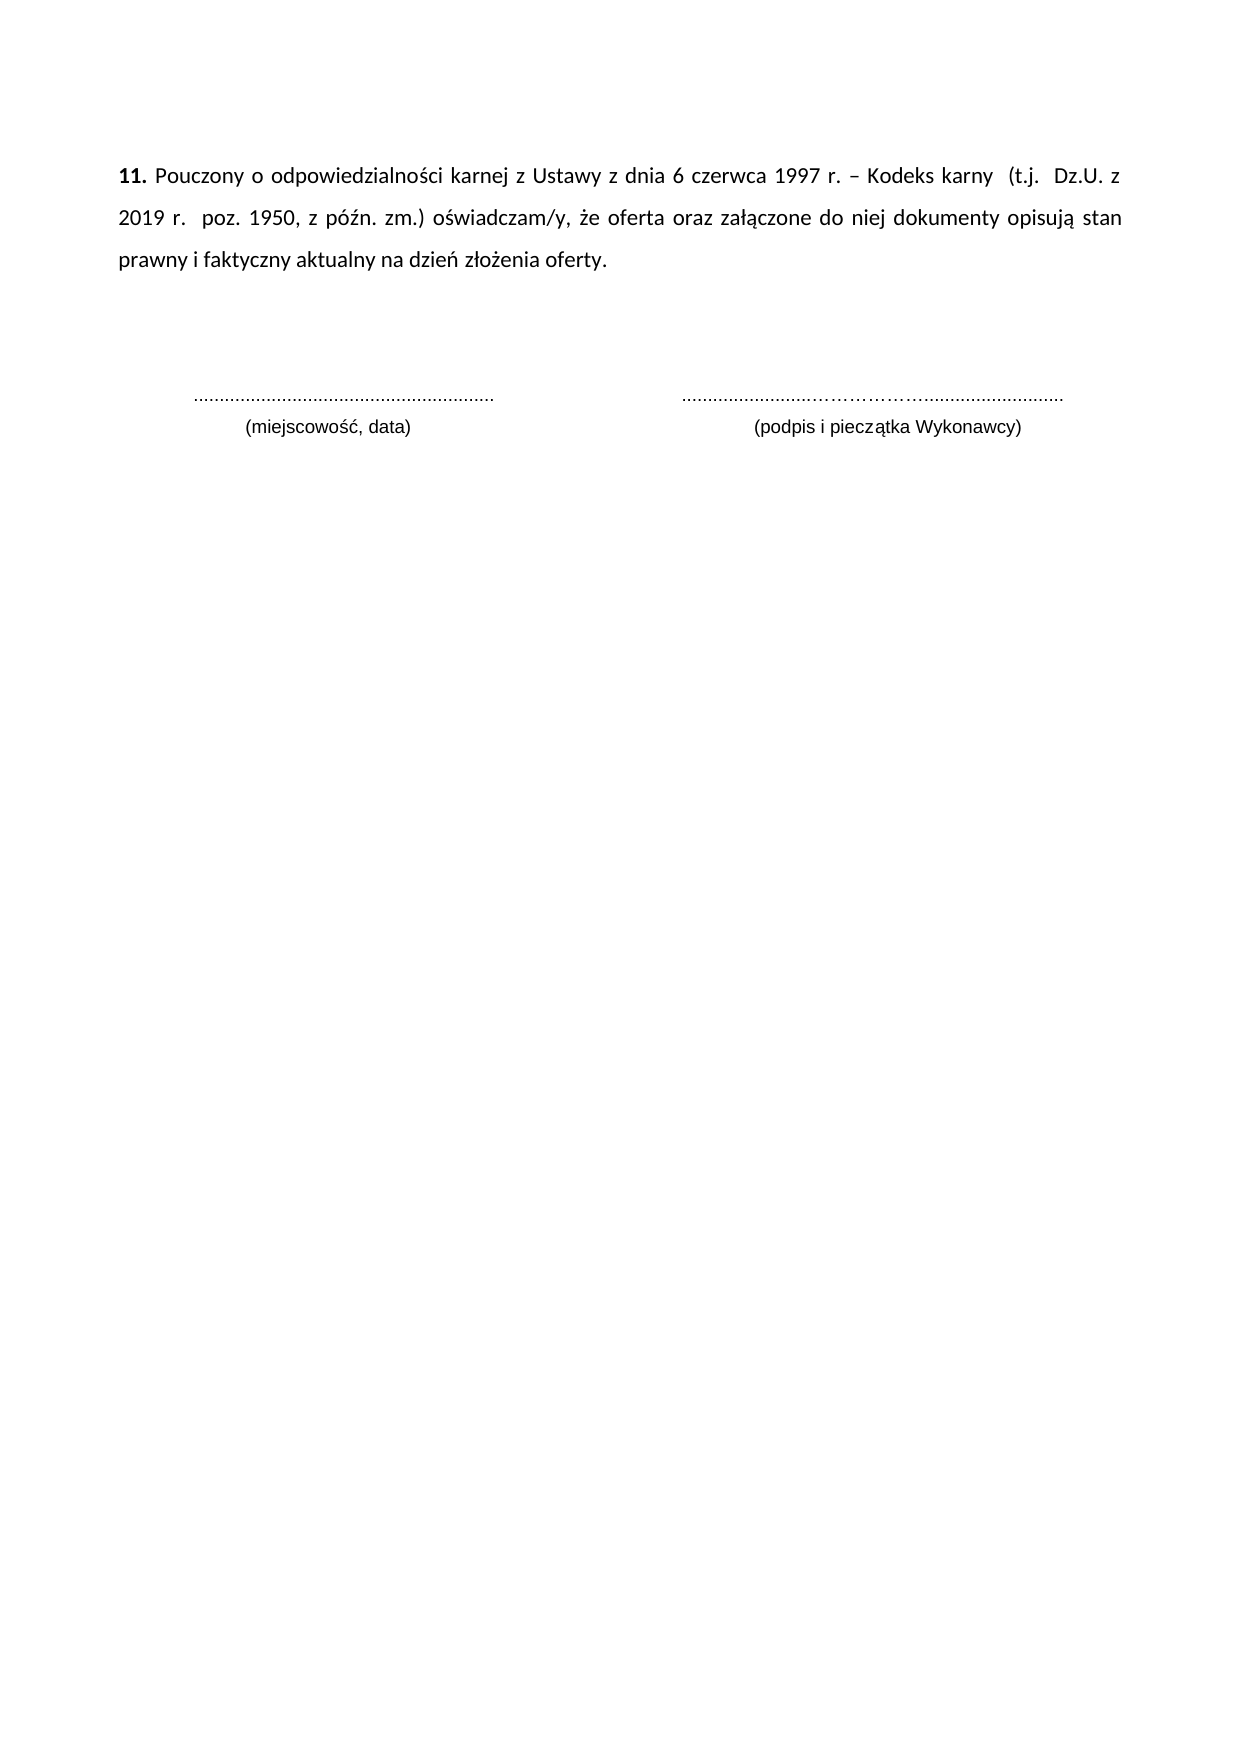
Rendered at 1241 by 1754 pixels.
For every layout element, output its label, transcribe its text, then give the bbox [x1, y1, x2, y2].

text .......................................................... .........................………………........................... [193, 384, 1122, 406]
text (miejscowość, data) (podpis i pieczątka Wykonawcy) [193, 416, 1122, 438]
text 11. Pouczony o odpowiedzialności karnej z Ustawy z dnia 6 czerwca 1997 r. – Kodeks karny (t.j. Dz.U. z 2019 r. poz. 1950, z późn. zm.) oświadczam/y, że oferta oraz załączone do niej dokumenty opisują stan prawny i faktyczny aktualny na dzień złożenia oferty. [118, 161, 1122, 273]
